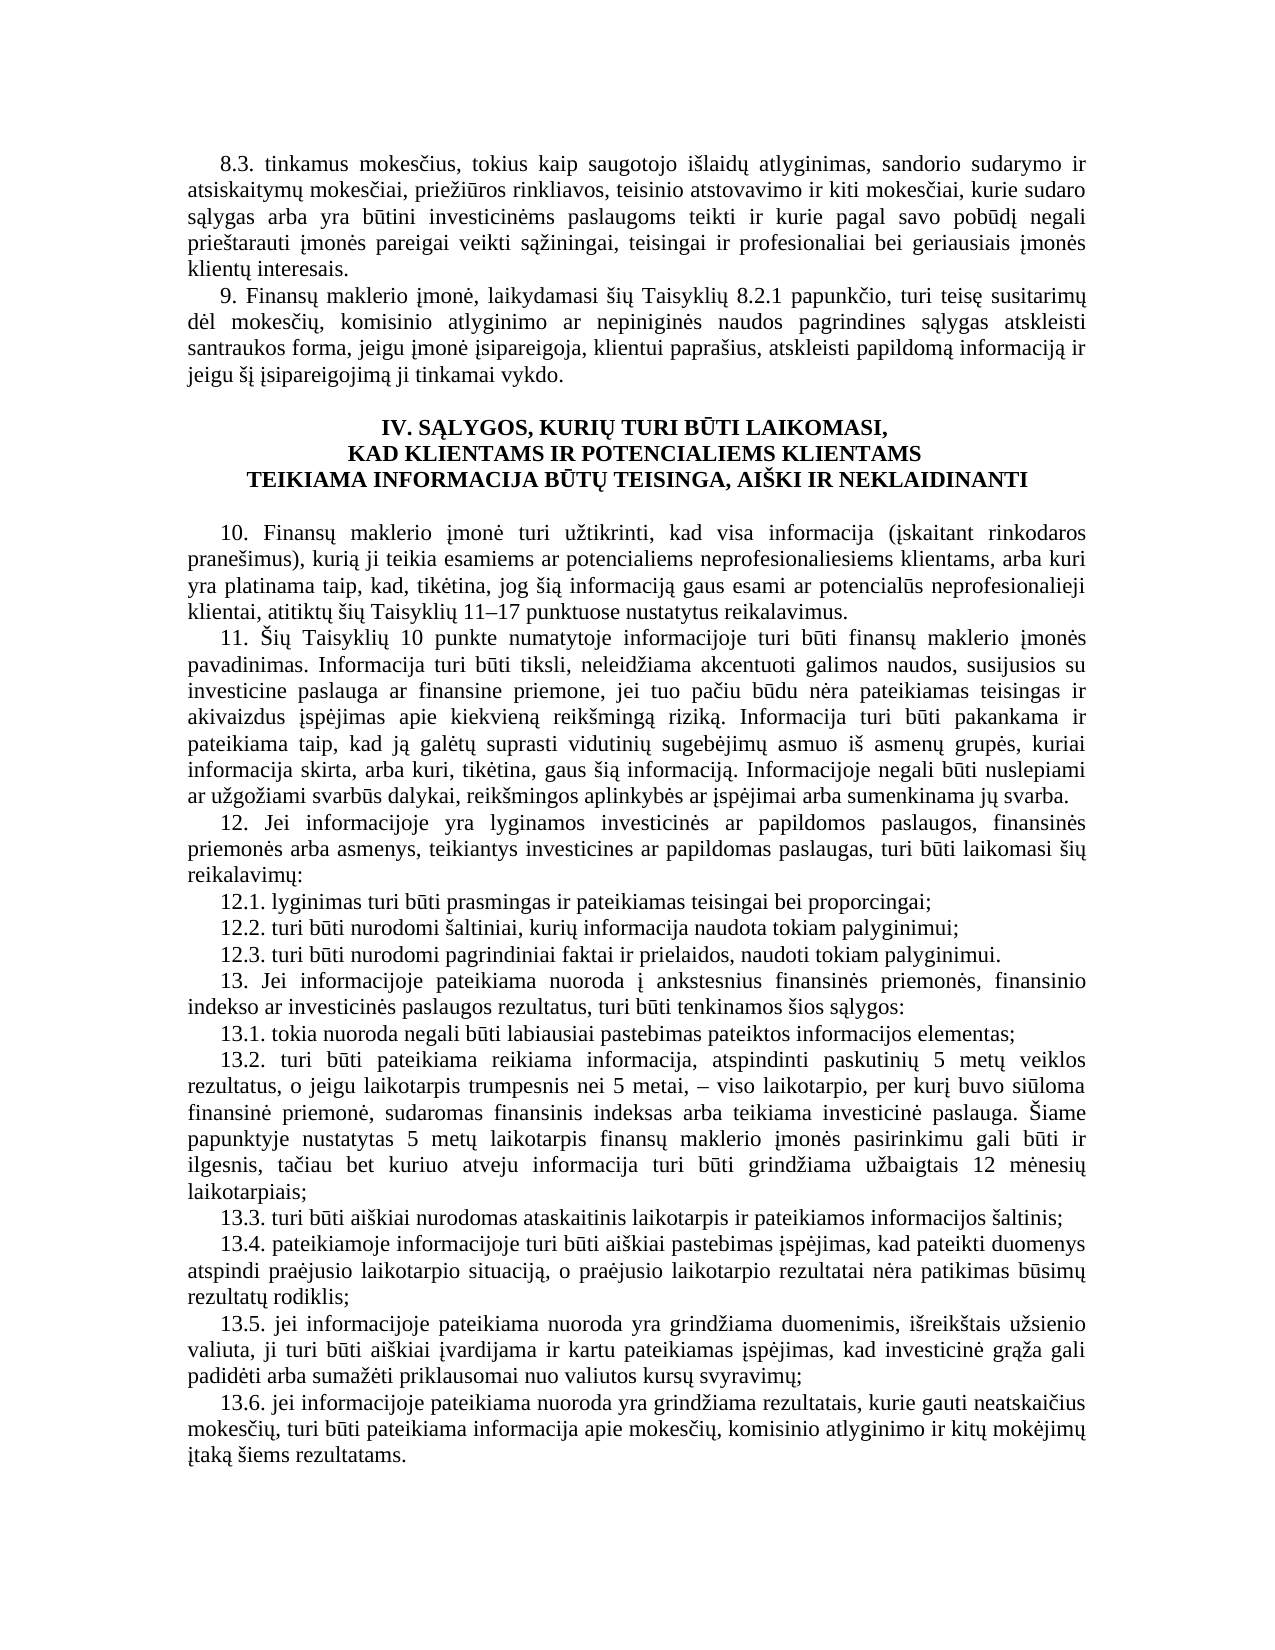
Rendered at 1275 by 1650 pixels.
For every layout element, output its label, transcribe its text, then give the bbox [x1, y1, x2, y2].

text 13.6. jei informacijoje pateikiama nuoroda yra grindžiama rezultatais, kurie gauti neatskaičius mokesčių, turi būti pateikiama informacija apie mokesčių, komisinio atlyginimo ir kitų mokėjimų įtaką šiems rezultatams. [187, 1389, 1087, 1468]
text 9. Finansų maklerio įmonė, laikydamasi šių Taisyklių 8.2.1 papunkčio, turi teisę susitarimų dėl mokesčių, komisinio atlyginimo ar nepiniginės naudos pagrindines sąlygas atskleisti santraukos forma, jeigu įmonė įsipareigoja, klientui paprašius, atskleisti papildomą informaciją ir jeigu šį įsipareigojimą ji tinkamai vykdo. [187, 282, 1087, 387]
text 13.2. turi būti pateikiama reikiama informacija, atspindinti paskutinių 5 metų veiklos rezultatus, o jeigu laikotarpis trumpesnis nei 5 metai, – viso laikotarpio, per kurį buvo siūloma finansinė priemonė, sudaromas finansinis indeksas arba teikiama investicinė paslauga. Šiame papunktyje nustatytas 5 metų laikotarpis finansų maklerio įmonės pasirinkimu gali būti ir ilgesnis, tačiau bet kuriuo atveju informacija turi būti grindžiama užbaigtais 12 mėnesių laikotarpiais; [187, 1046, 1087, 1204]
text 12.2. turi būti nurodomi šaltiniai, kurių informacija naudota tokiam palyginimui; [187, 914, 1087, 941]
text 13.4. pateikiamoje informacijoje turi būti aiškiai pastebimas įspėjimas, kad pateikti duomenys atspindi praėjusio laikotarpio situaciją, o praėjusio laikotarpio rezultatai nėra patikimas būsimų rezultatų rodiklis; [187, 1231, 1087, 1309]
text 13.3. turi būti aiškiai nurodomas ataskaitinis laikotarpis ir pateikiamos informacijos šaltinis; [187, 1204, 1087, 1231]
text 12. Jei informacijoje yra lyginamos investicinės ar papildomos paslaugos, finansinės priemonės arba asmenys, teikiantys investicines ar papildomas paslaugas, turi būti laikomasi šių reikalavimų: [187, 809, 1087, 888]
text 13.1. tokia nuoroda negali būti labiausiai pastebimas pateiktos informacijos elementas; [187, 1020, 1087, 1046]
text 10. Finansų maklerio įmonė turi užtikrinti, kad visa informacija (įskaitant rinkodaros pranešimus), kurią ji teikia esamiems ar potencialiems neprofesionaliesiems klientams, arba kuri yra platinama taip, kad, tikėtina, jog šią informaciją gaus esami ar potencialūs neprofesionalieji klientai, atitiktų šių Taisyklių 11–17 punktuose nustatytus reikalavimus. [187, 519, 1087, 624]
text 13.5. jei informacijoje pateikiama nuoroda yra grindžiama duomenimis, išreikštais užsienio valiuta, ji turi būti aiškiai įvardijama ir kartu pateikiamas įspėjimas, kad investicinė grąža gali padidėti arba sumažėti priklausomai nuo valiutos kursų svyravimų; [187, 1309, 1087, 1389]
text 12.3. turi būti nurodomi pagrindiniai faktai ir prielaidos, naudoti tokiam palyginimui. [187, 941, 1087, 967]
text IV. Sąlygos, kurių turi būti laikomasi, kad klientams ir potencialiems klientams teikiama informacija būtų teisinga, aiški ir neklaidinanti [187, 413, 1087, 493]
text 12.1. lyginimas turi būti prasmingas ir pateikiamas teisingai bei proporcingai; [187, 888, 1087, 914]
text 11. Šių Taisyklių 10 punkte numatytoje informacijoje turi būti finansų maklerio įmonės pavadinimas. Informacija turi būti tiksli, neleidžiama akcentuoti galimos naudos, susijusios su investicine paslauga ar finansine priemone, jei tuo pačiu būdu nėra pateikiamas teisingas ir akivaizdus įspėjimas apie kiekvieną reikšmingą riziką. Informacija turi būti pakankama ir pateikiama taip, kad ją galėtų suprasti vidutinių sugebėjimų asmuo iš asmenų grupės, kuriai informacija skirta, arba kuri, tikėtina, gaus šią informaciją. Informacijoje negali būti nuslepiami ar užgožiami svarbūs dalykai, reikšmingos aplinkybės ar įspėjimai arba sumenkinama jų svarba. [187, 624, 1087, 809]
text 8.3. tinkamus mokesčius, tokius kaip saugotojo išlaidų atlyginimas, sandorio sudarymo ir atsiskaitymų mokesčiai, priežiūros rinkliavos, teisinio atstovavimo ir kiti mokesčiai, kurie sudaro sąlygas arba yra būtini investicinėms paslaugoms teikti ir kurie pagal savo pobūdį negali prieštarauti įmonės pareigai veikti sąžiningai, teisingai ir profesionaliai bei geriausiais įmonės klientų interesais. [187, 150, 1087, 282]
text 13. Jei informacijoje pateikiama nuoroda į ankstesnius finansinės priemonės, finansinio indekso ar investicinės paslaugos rezultatus, turi būti tenkinamos šios sąlygos: [187, 967, 1087, 1020]
